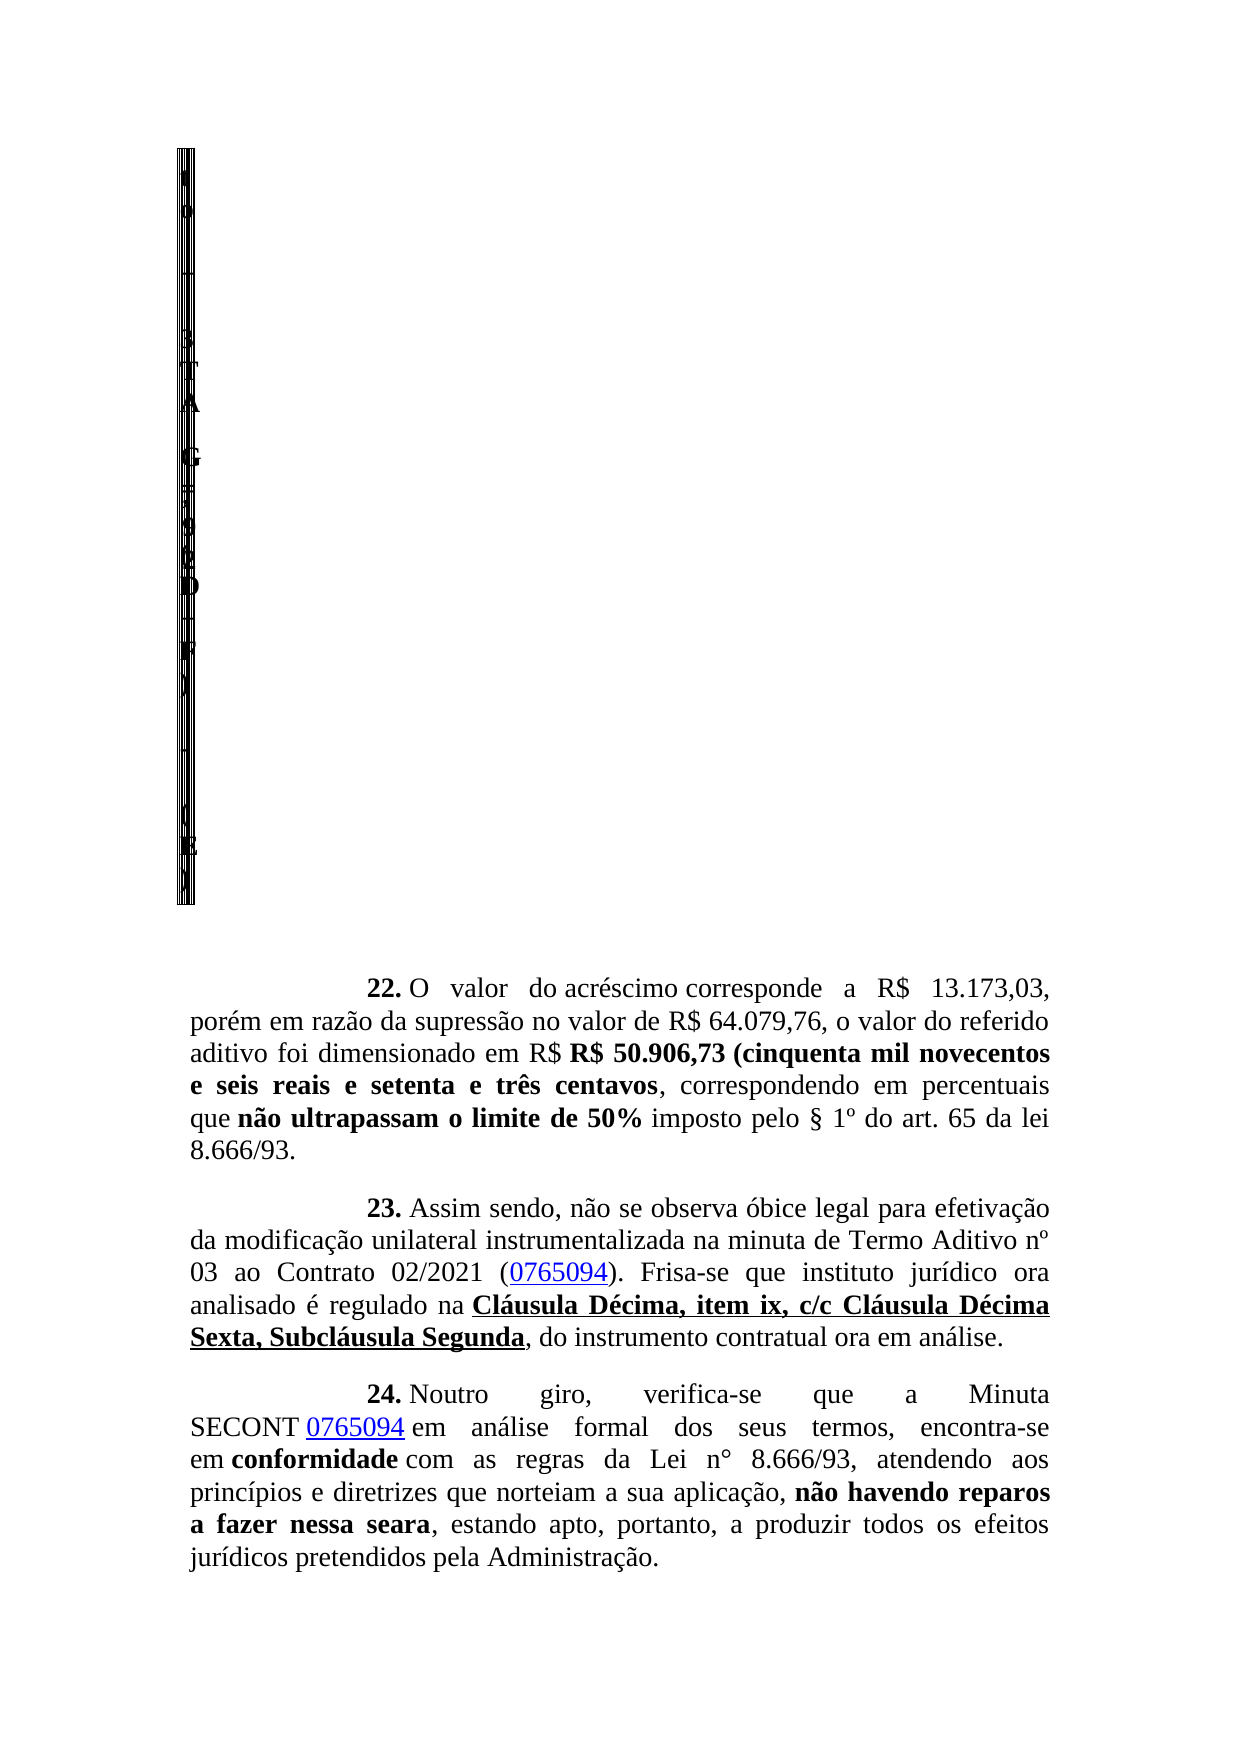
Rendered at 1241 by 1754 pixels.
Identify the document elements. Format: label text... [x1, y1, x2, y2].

text 22. O valor do acréscimo corresponde a R$ 13.173,03, porém em razão da supressão no valor de R$ 64.079,76, o valor do referido aditivo foi dimensionado em R$ R$ 50.906,73 (cinquenta mil novecentos e seis reais e setenta e três centavos, correspondendo em percentuais que não ultrapassam o limite de 50% imposto pelo § 1º do art. 65 da lei 8.666/93. [190, 971, 1051, 1166]
text 23. Assim sendo, não se observa óbice legal para efetivação da modificação unilateral instrumentalizada na minuta de Termo Aditivo nº 03 ao Contrato 02/2021 (0765094). Frisa-se que instituto jurídico ora analisado é regulado na Cláusula Décima, item ix, c/c Cláusula Décima Sexta, Subcláusula Segunda, do instrumento contratual ora em análise. [190, 1191, 1051, 1353]
text 24. Noutro giro, verifica-se que a Minuta SECONT 0765094 em análise formal dos seus termos, encontra-se em conformidade com as regras da Lei n° 8.666/93, atendendo aos princípios e diretrizes que norteiam a sua aplicação, não havendo reparos a fazer nessa seara, estando apto, portanto, a produzir todos os efeitos jurídicos pretendidos pela Administração. [190, 1378, 1051, 1572]
